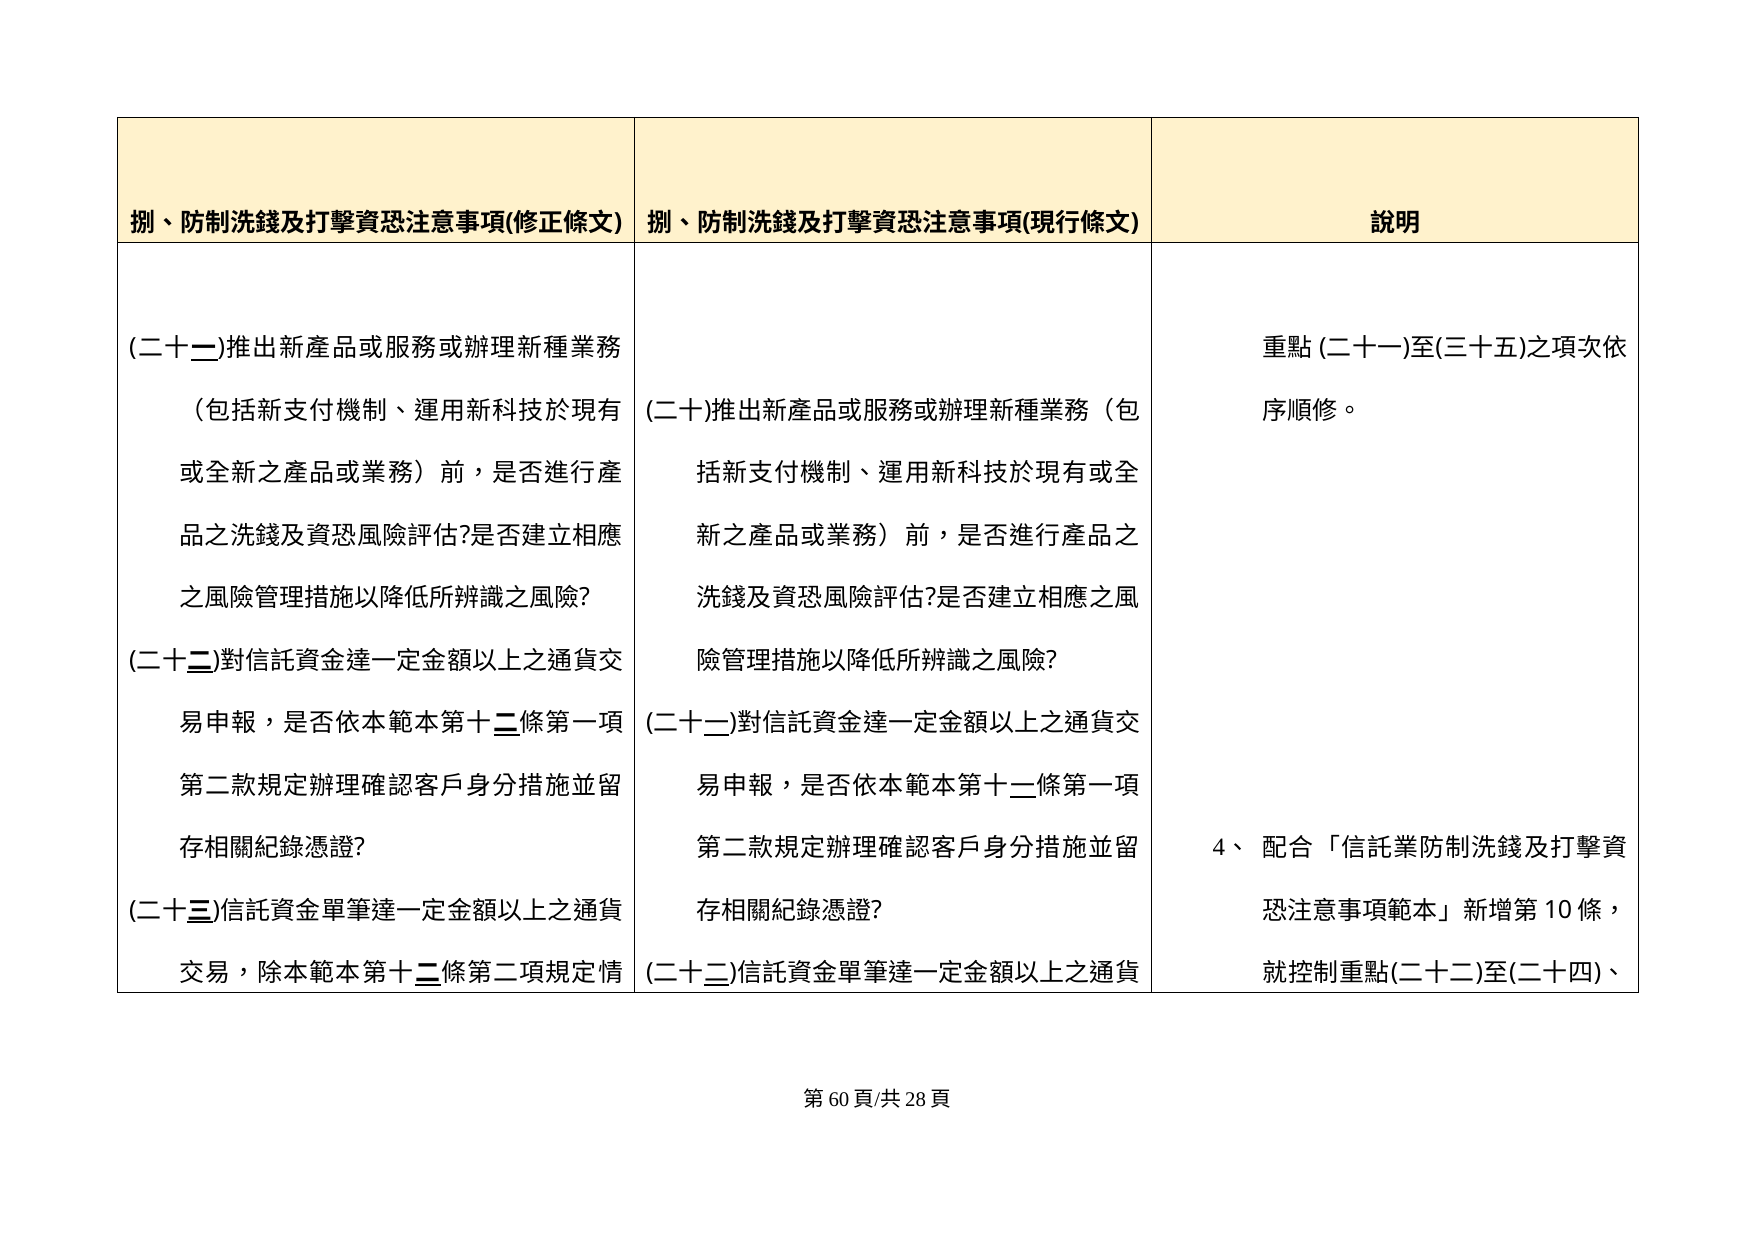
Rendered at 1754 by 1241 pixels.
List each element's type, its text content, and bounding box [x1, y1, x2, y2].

table_cell (二十)推出新產品或服務或辦理新種業務（包括新支付機制、運用新科技於現有或全新之產品或業務）前，是否進行產品之洗錢及資恐風險評估?是否建立相應之風險管理措施以降低所辨識之風險? (二十一)對信託資金達一定金額以上之通貨交易申報，是否依本範本第十一條第一項第二款規定辦理確認客戶身分措施並留存相關紀錄憑證? (二十二)信託資金單筆達一定金額以上之通貨 [635, 243, 1151, 992]
table_cell 二、配合「信託業防制洗錢及打擊資恐注意事項範本」第4條第13款之修正，修正本控制重點。 配合「信託業防制洗錢及打擊資恐注意事項範本」第10條之增訂，增訂本控制重點；以下控制重點 (二十一)至(三十五)之項次依序順修。 配合「信託業防制洗錢及打擊資恐注意事項範本」新增第10條，就控制重點(二十二)至(二十四)、(二十六)引用之「信託業防制洗錢及打擊資恐注意事項範本」條款依序順修。 配合「信託業防制洗錢及打擊資恐注意事項範本」第16條之修正，修正本控制重點。 [1152, 243, 1638, 992]
table_header 捌、防制洗錢及打擊資恐注意事項(修正條文) [118, 118, 634, 242]
table_header 捌、防制洗錢及打擊資恐注意事項(現行條文) [635, 118, 1151, 242]
table_header 說明 [1152, 118, 1638, 242]
table_cell (二十一)推出新產品或服務或辦理新種業務（包括新支付機制、運用新科技於現有或全新之產品或業務）前，是否進行產品之洗錢及資恐風險評估?是否建立相應之風險管理措施以降低所辨識之風險? (二十二)對信託資金達一定金額以上之通貨交易申報，是否依本範本第十二條第一項第二款規定辦理確認客戶身分措施並留存相關紀錄憑證? (二十三)信託資金單筆達一定金額以上之通貨交易，除本範本第十二條第二項規定情 [118, 243, 634, 992]
